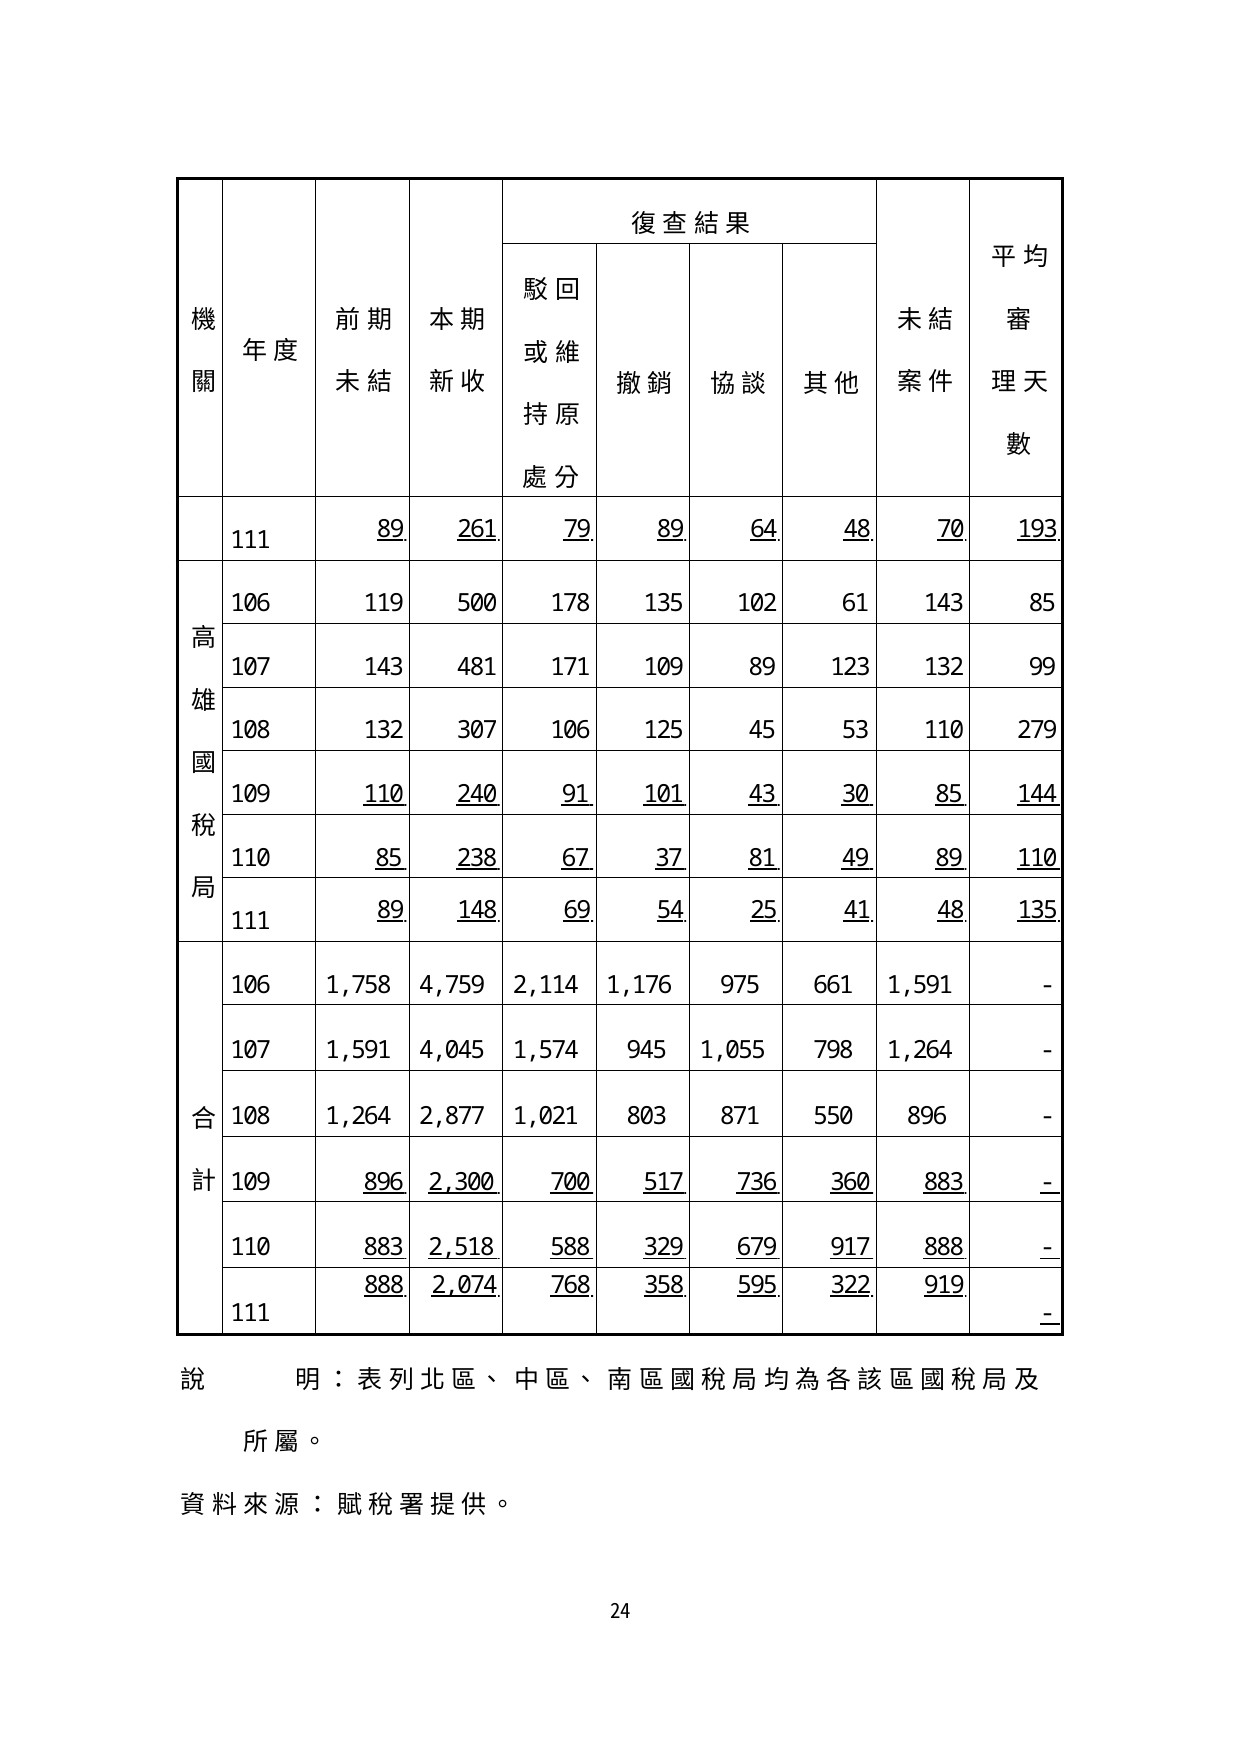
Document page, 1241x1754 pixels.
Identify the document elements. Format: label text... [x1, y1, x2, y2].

table_cell 110 [223, 1202, 315, 1267]
table_cell 171 [503, 624, 596, 687]
table_cell 917 [783, 1202, 876, 1267]
table_cell 2,074 [410, 1268, 502, 1332]
table_cell 883 [877, 1137, 969, 1201]
table_header 復查結果 [503, 180, 876, 243]
table_cell 81 [690, 815, 782, 877]
table_cell 110 [316, 751, 409, 814]
table_cell 329 [597, 1202, 689, 1267]
table_cell 550 [783, 1071, 876, 1136]
table_cell 307 [410, 688, 502, 750]
table_cell 896 [316, 1137, 409, 1201]
table_header 年度 [223, 180, 315, 496]
table_cell 500 [410, 561, 502, 623]
table_cell 91 [503, 751, 596, 814]
table_cell - [970, 1268, 1061, 1332]
table_cell 871 [690, 1071, 782, 1136]
table_header 本期 新收 [410, 180, 502, 496]
table_cell 101 [597, 751, 689, 814]
table_cell 67 [503, 815, 596, 877]
table_cell 1,264 [877, 1005, 969, 1070]
table_cell 79 [503, 497, 596, 559]
table_cell 1,574 [503, 1005, 596, 1070]
table_cell 70 [877, 497, 969, 559]
table_cell 109 [223, 751, 315, 814]
table_cell 撤銷 [597, 244, 689, 496]
table_cell 64 [690, 497, 782, 559]
table_cell 合計 [179, 942, 222, 1332]
table_cell 111 [223, 878, 315, 941]
table_cell 888 [316, 1268, 409, 1332]
table_cell 85 [970, 561, 1061, 623]
table_cell 109 [597, 624, 689, 687]
table_cell 99 [970, 624, 1061, 687]
table_cell 132 [877, 624, 969, 687]
table_cell 768 [503, 1268, 596, 1332]
table_cell 1,021 [503, 1071, 596, 1136]
table_cell 1,264 [316, 1071, 409, 1136]
table_cell 110 [223, 815, 315, 877]
table_cell 106 [503, 688, 596, 750]
table_cell 279 [970, 688, 1061, 750]
table_cell 883 [316, 1202, 409, 1267]
table_cell 89 [877, 815, 969, 877]
table_cell 595 [690, 1268, 782, 1332]
table_cell 888 [877, 1202, 969, 1267]
table_cell 517 [597, 1137, 689, 1201]
table_cell 106 [223, 942, 315, 1004]
table_cell [179, 497, 222, 559]
table_cell 123 [783, 624, 876, 687]
table_cell 178 [503, 561, 596, 623]
table_cell 481 [410, 624, 502, 687]
table_cell 109 [223, 1137, 315, 1201]
table_cell 736 [690, 1137, 782, 1201]
table_cell 148 [410, 878, 502, 941]
table_cell 358 [597, 1268, 689, 1332]
table_cell 45 [690, 688, 782, 750]
table_cell 54 [597, 878, 689, 941]
table_cell 108 [223, 688, 315, 750]
table_cell 48 [783, 497, 876, 559]
table_cell 661 [783, 942, 876, 1004]
table_cell 135 [970, 878, 1061, 941]
table_cell 協談 [690, 244, 782, 496]
table_cell 144 [970, 751, 1061, 814]
table_cell 679 [690, 1202, 782, 1267]
table_cell 143 [316, 624, 409, 687]
table_cell 896 [877, 1071, 969, 1136]
table_cell 240 [410, 751, 502, 814]
table_header 平均審 理天數 [970, 180, 1061, 496]
table_cell 1,591 [877, 942, 969, 1004]
table_cell 高雄國稅局 [179, 561, 222, 941]
table_cell 111 [223, 497, 315, 559]
table_cell 41 [783, 878, 876, 941]
table_cell 89 [316, 878, 409, 941]
table_cell 107 [223, 1005, 315, 1070]
table_cell 238 [410, 815, 502, 877]
table_cell 85 [316, 815, 409, 877]
table_cell 125 [597, 688, 689, 750]
table_cell 1,055 [690, 1005, 782, 1070]
table_cell 700 [503, 1137, 596, 1201]
table_cell 193 [970, 497, 1061, 559]
table_cell 945 [597, 1005, 689, 1070]
table_cell 1,591 [316, 1005, 409, 1070]
table_cell 143 [877, 561, 969, 623]
table_cell 975 [690, 942, 782, 1004]
table_cell 25 [690, 878, 782, 941]
table_cell 2,300 [410, 1137, 502, 1201]
table_cell - [970, 1005, 1061, 1070]
table_cell 803 [597, 1071, 689, 1136]
table_cell 49 [783, 815, 876, 877]
table_cell 107 [223, 624, 315, 687]
table_cell 4,045 [410, 1005, 502, 1070]
table_cell 1,758 [316, 942, 409, 1004]
table_cell - [970, 942, 1061, 1004]
table_cell 111 [223, 1268, 315, 1332]
table_cell 89 [597, 497, 689, 559]
table_cell 其他 [783, 244, 876, 496]
table_cell 322 [783, 1268, 876, 1332]
table_cell 53 [783, 688, 876, 750]
table_cell 69 [503, 878, 596, 941]
table_cell - [970, 1202, 1061, 1267]
table_cell 48 [877, 878, 969, 941]
table_cell 135 [597, 561, 689, 623]
table_cell 89 [316, 497, 409, 559]
table_cell 37 [597, 815, 689, 877]
table_cell 108 [223, 1071, 315, 1136]
table_header 未結 案件 [877, 180, 969, 496]
table_cell 106 [223, 561, 315, 623]
table_cell 2,114 [503, 942, 596, 1004]
table_cell 110 [877, 688, 969, 750]
table_cell 261 [410, 497, 502, 559]
text 資料來源：賦稅署提供。 [177, 1461, 1063, 1523]
table_cell 110 [970, 815, 1061, 877]
table_cell 89 [690, 624, 782, 687]
table_cell 360 [783, 1137, 876, 1201]
table_cell 4,759 [410, 942, 502, 1004]
table_cell 43 [690, 751, 782, 814]
text 說 明：表列北區、中區、南區國稅局均為各該區國稅局及所屬。 [177, 1336, 1063, 1461]
table_cell 102 [690, 561, 782, 623]
table_cell 132 [316, 688, 409, 750]
table_header 機關 [179, 180, 222, 496]
table_cell 30 [783, 751, 876, 814]
table_cell 1,176 [597, 942, 689, 1004]
table_cell 61 [783, 561, 876, 623]
table_cell 2,877 [410, 1071, 502, 1136]
table_cell 119 [316, 561, 409, 623]
table_cell - [970, 1137, 1061, 1201]
table_cell 2,518 [410, 1202, 502, 1267]
table_cell - [970, 1071, 1061, 1136]
table_cell 駁回或維持原處分 [503, 244, 596, 496]
table_cell 919 [877, 1268, 969, 1332]
table_cell 588 [503, 1202, 596, 1267]
table_cell 85 [877, 751, 969, 814]
table_header 前期 未結 [316, 180, 409, 496]
table_cell 798 [783, 1005, 876, 1070]
